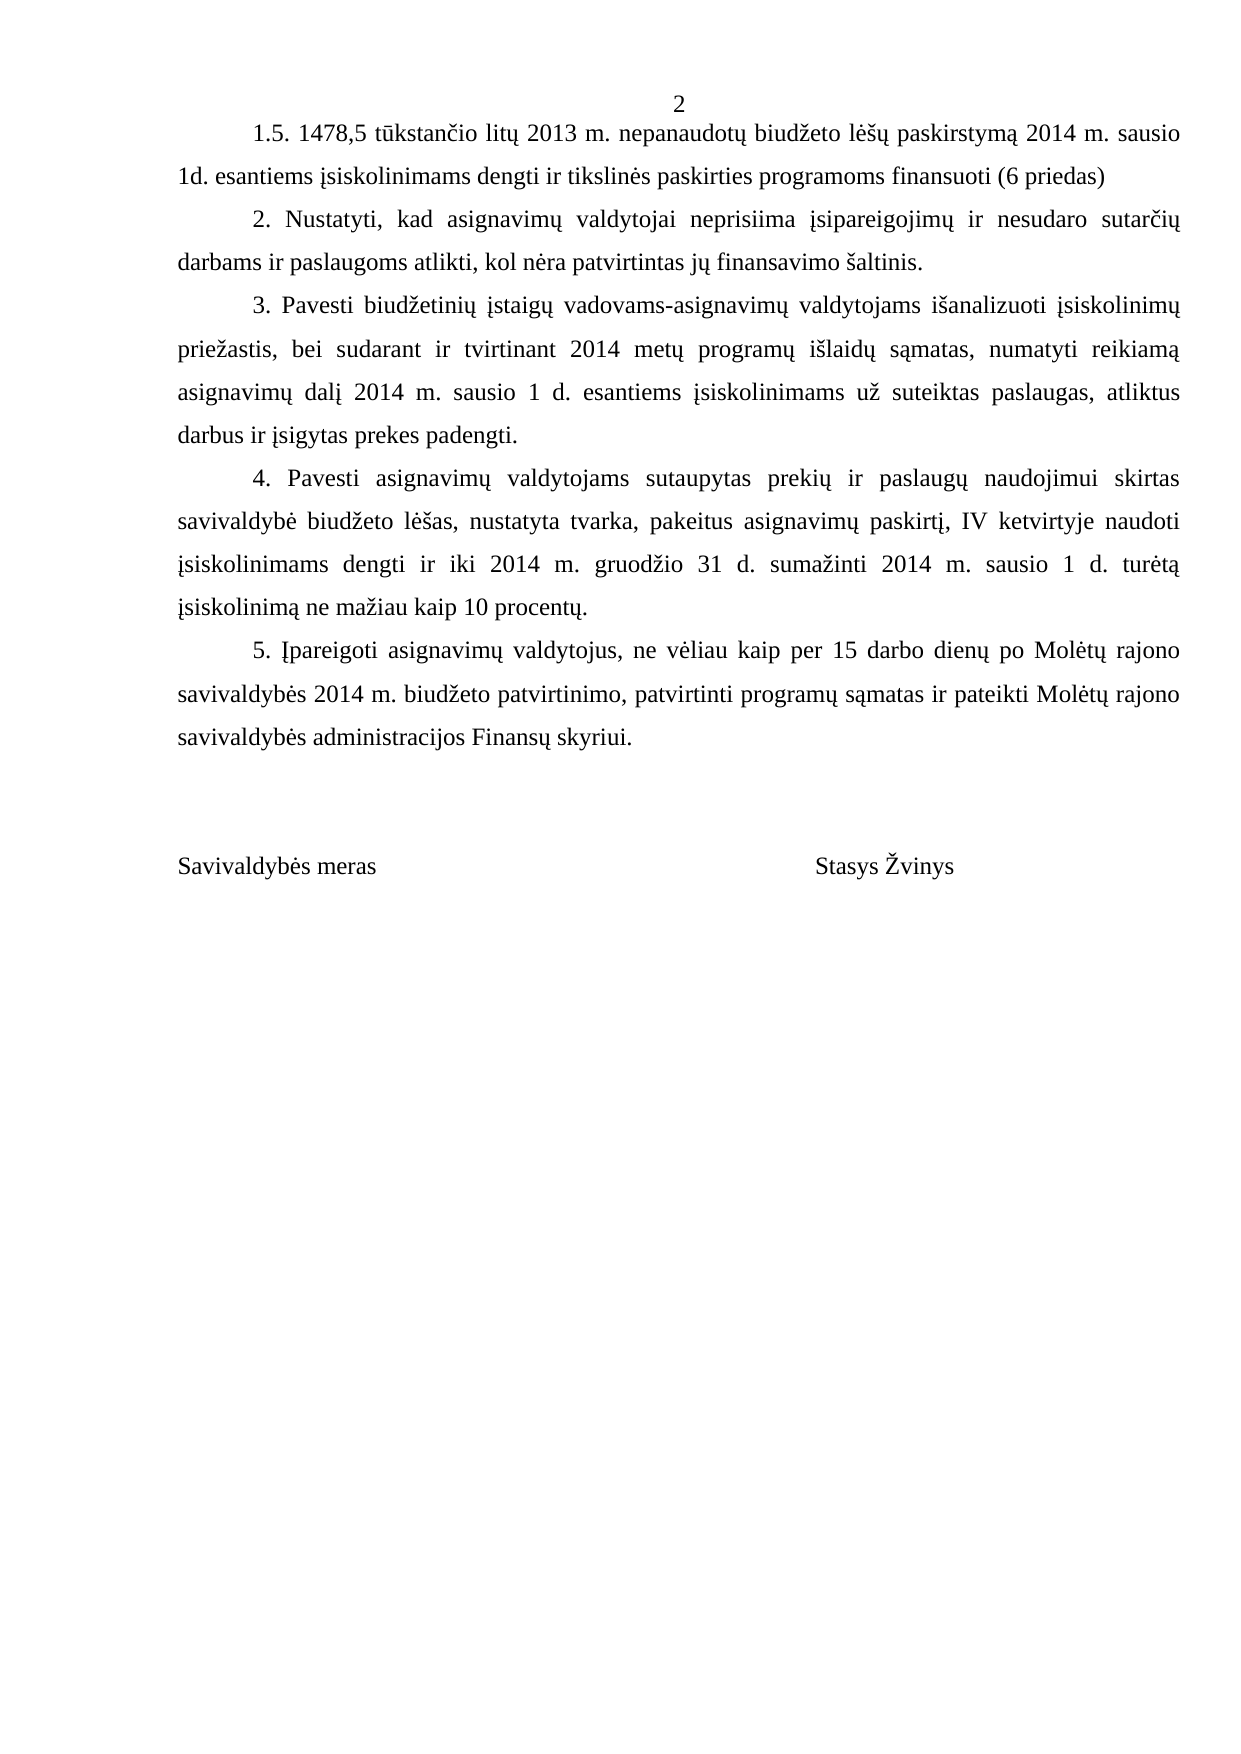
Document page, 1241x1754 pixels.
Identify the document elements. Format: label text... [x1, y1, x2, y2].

text 4. Pavesti asignavimų valdytojams sutaupytas prekių ir paslaugų naudojimui skirtas savivaldybė biudžeto lėšas, nustatyta tvarka, pakeitus asignavimų paskirtį, IV ketvirtyje naudoti įsiskolinimams dengti ir iki 2014 m. gruodžio 31 d. sumažinti 2014 m. sausio 1 d. turėtą įsiskolinimą ne mažiau kaip 10 procentų. [177, 463, 1181, 621]
text 5. Įpareigoti asignavimų valdytojus, ne vėliau kaip per 15 darbo dienų po Molėtų rajono savivaldybės 2014 m. biudžeto patvirtinimo, patvirtinti programų sąmatas ir pateikti Molėtų rajono savivaldybės administracijos Finansų skyriui. [177, 636, 1181, 751]
text 3. Pavesti biudžetinių įstaigų vadovams-asignavimų valdytojams išanalizuoti įsiskolinimų priežastis, bei sudarant ir tvirtinant 2014 metų programų išlaidų sąmatas, numatyti reikiamą asignavimų dalį 2014 m. sausio 1 d. esantiems įsiskolinimams už suteiktas paslaugas, atliktus darbus ir įsigytas prekes padengti. [177, 291, 1181, 449]
text Savivaldybės meras Stasys Žvinys [177, 851, 1181, 880]
text 2. Nustatyti, kad asignavimų valdytojai neprisiima įsipareigojimų ir nesudaro sutarčių darbams ir paslaugoms atlikti, kol nėra patvirtintas jų finansavimo šaltinis. [177, 204, 1181, 276]
text 1.5. 1478,5 tūkstančio litų 2013 m. nepanaudotų biudžeto lėšų paskirstymą 2014 m. sausio 1d. esantiems įsiskolinimams dengti ir tikslinės paskirties programoms finansuoti (6 priedas) [177, 118, 1181, 190]
